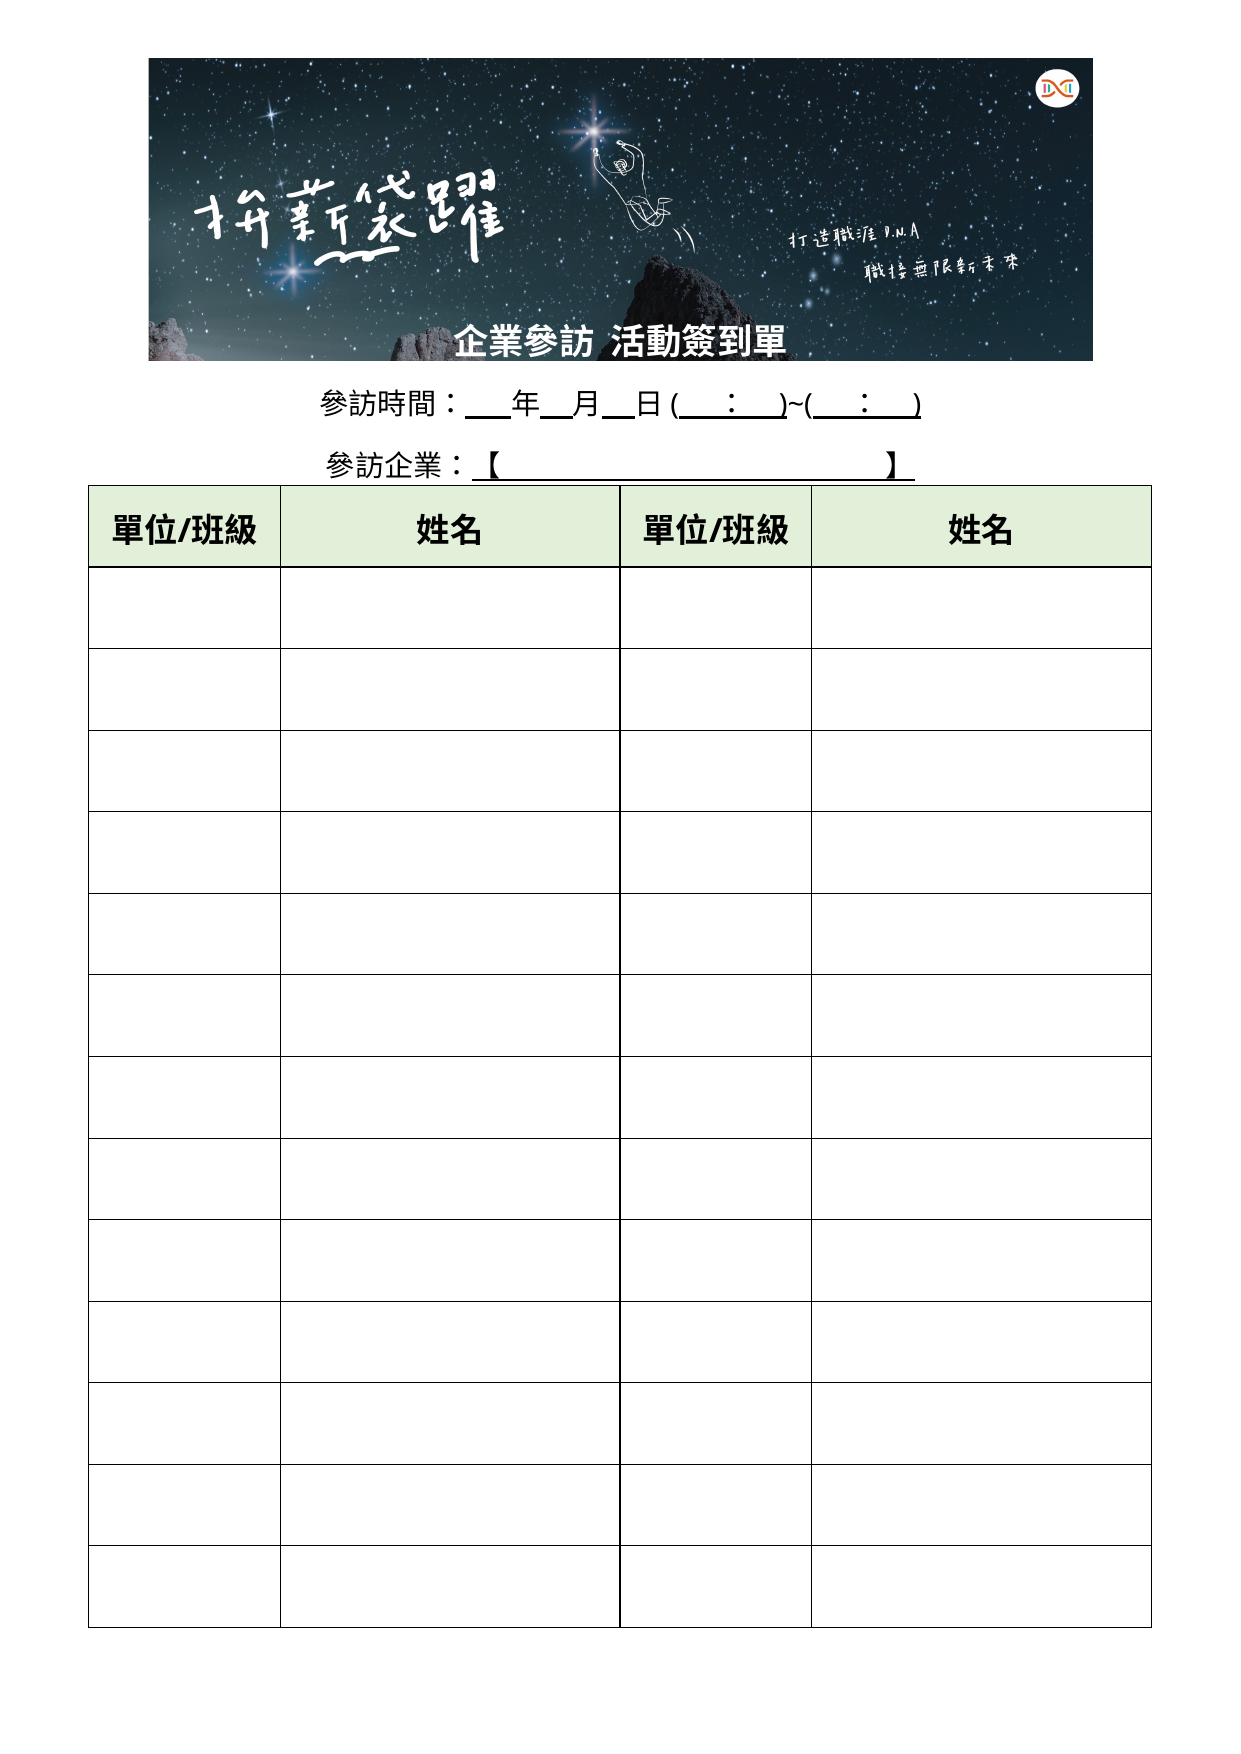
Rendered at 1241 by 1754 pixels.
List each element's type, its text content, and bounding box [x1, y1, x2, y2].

table_cell [621, 812, 811, 893]
table_cell [281, 894, 619, 974]
table_cell [621, 975, 811, 1056]
table_header 姓名 [812, 486, 1151, 566]
table_cell [812, 1220, 1151, 1301]
table_cell [812, 1302, 1151, 1382]
table_cell [281, 731, 619, 811]
table_cell [89, 1383, 280, 1464]
text 企業參訪 活動簽到單 參訪時間： 年 月 日 ( ： )~( ： ) [89, 297, 1152, 422]
table_header 姓名 [281, 486, 619, 566]
table_cell [281, 1546, 619, 1627]
table_cell [812, 649, 1151, 729]
table_cell [89, 894, 280, 974]
table_cell [621, 731, 811, 811]
table_cell [621, 1546, 811, 1627]
table_cell [281, 1057, 619, 1137]
table_cell [89, 568, 280, 648]
table_cell [812, 1383, 1151, 1464]
table_cell [812, 1057, 1151, 1137]
table_cell [89, 1057, 280, 1137]
table_cell [89, 975, 280, 1056]
table_header 單位/班級 [89, 486, 280, 566]
table_cell [281, 649, 619, 729]
table_cell [89, 1465, 280, 1545]
table_cell [621, 1139, 811, 1219]
table_cell [621, 568, 811, 648]
table_cell [281, 975, 619, 1056]
table_cell [812, 568, 1151, 648]
table_cell [621, 894, 811, 974]
table_cell [281, 812, 619, 893]
table_cell [621, 1220, 811, 1301]
table_cell [812, 1139, 1151, 1219]
table_cell [281, 1139, 619, 1219]
table_cell [621, 1465, 811, 1545]
table_cell [812, 1465, 1151, 1545]
table_cell [89, 1302, 280, 1382]
table_cell [812, 812, 1151, 893]
table_cell [89, 731, 280, 811]
table_cell [281, 1383, 619, 1464]
table_cell [89, 812, 280, 893]
table_cell [89, 1139, 280, 1219]
table_cell [281, 1302, 619, 1382]
table_cell [89, 1546, 280, 1627]
text 參訪企業：【 】 [88, 422, 1152, 485]
table_cell [812, 894, 1151, 974]
table_cell [281, 568, 619, 648]
table_cell [621, 1383, 811, 1464]
table_cell [89, 649, 280, 729]
table_cell [812, 731, 1151, 811]
table_cell [621, 1057, 811, 1137]
table_header 單位/班級 [621, 486, 811, 566]
table_cell [89, 1220, 280, 1301]
table_cell [621, 1302, 811, 1382]
table_cell [621, 649, 811, 729]
table_cell [281, 1220, 619, 1301]
table_cell [812, 975, 1151, 1056]
table_cell [812, 1546, 1151, 1627]
table_cell [281, 1465, 619, 1545]
